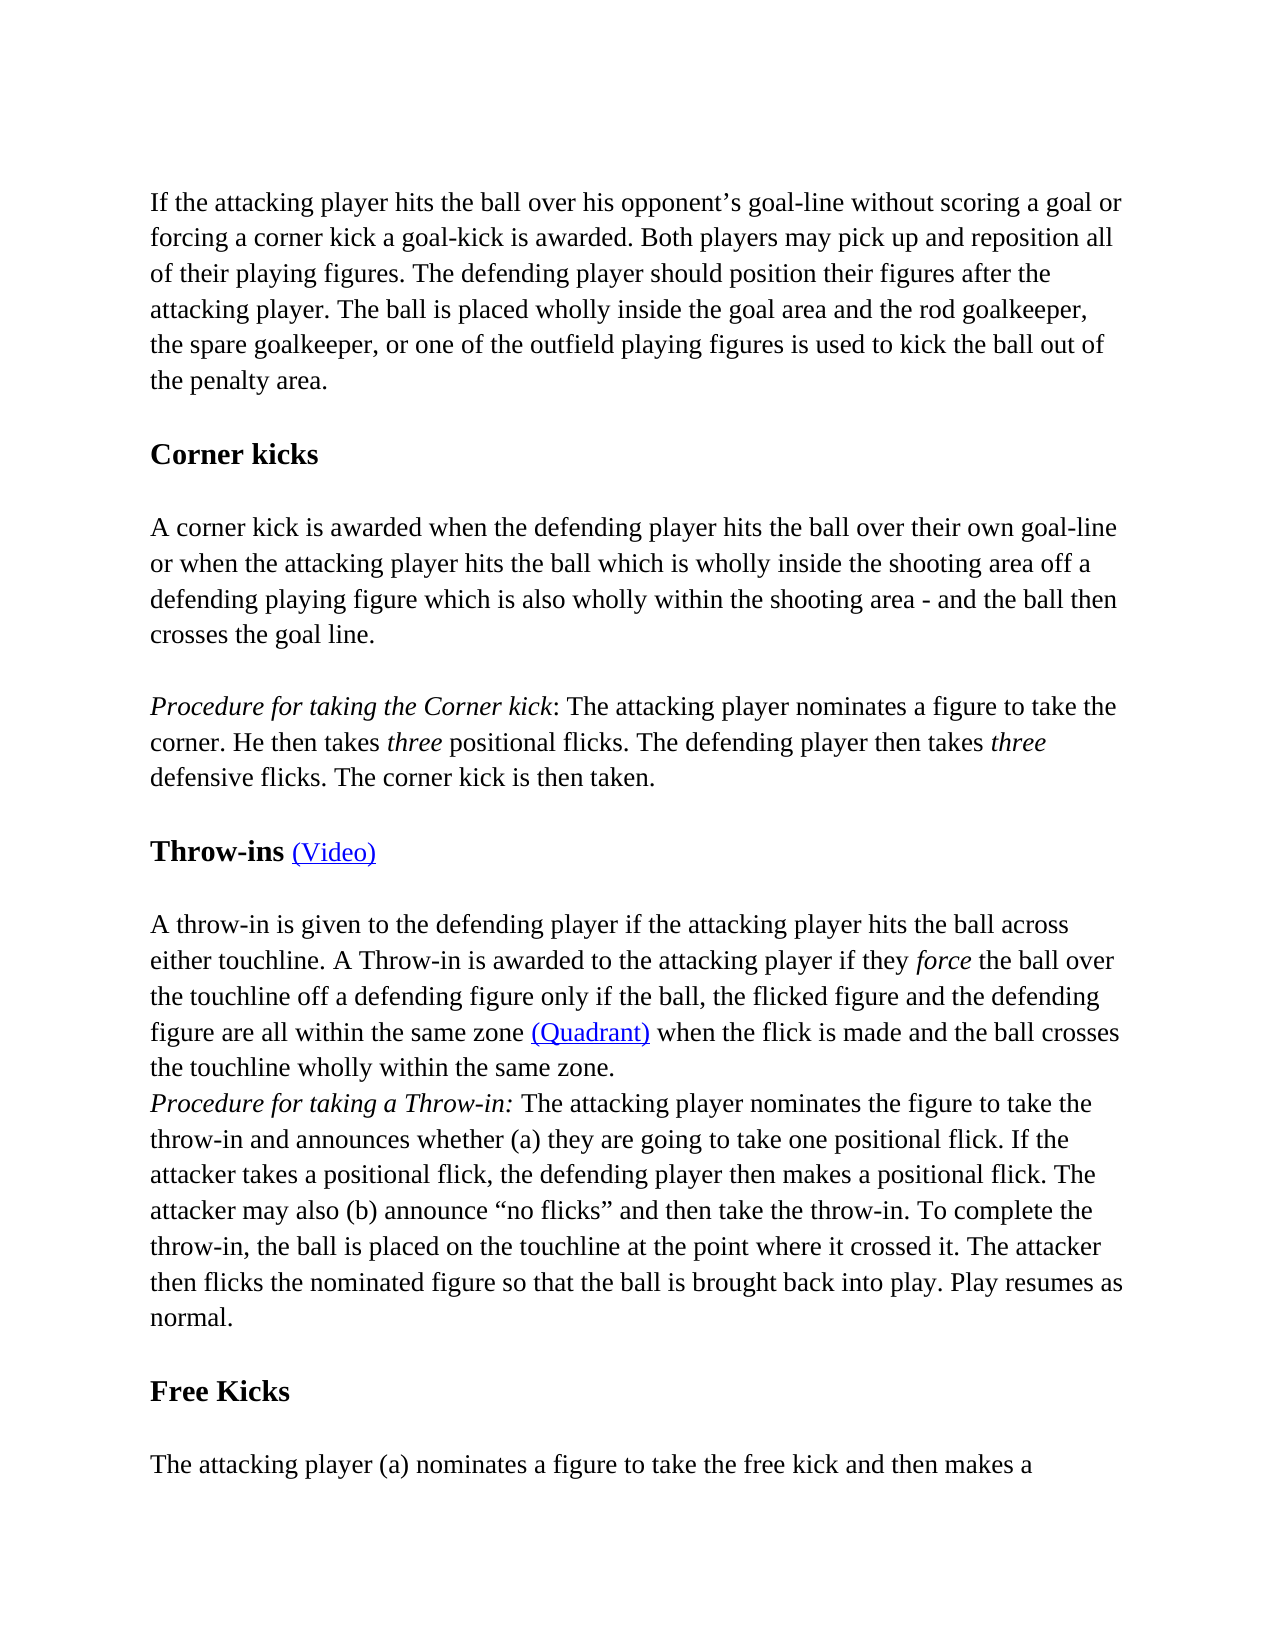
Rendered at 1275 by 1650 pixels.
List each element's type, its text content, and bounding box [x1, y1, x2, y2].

text The attacking player (a) nominates a figure to take the free kick and then makes a [150, 1448, 1125, 1479]
text Throw-ins (Video) [150, 833, 1125, 868]
text Procedure for taking a Throw-in: The attacking player nominates the figure to take the throw-in and announces whether (a) they are going to take one positional flick. If the attacker takes a positional flick, the defending player then makes a positional flick. The attacker may also (b) announce “no flicks” and then take the throw-in. To complete the throw-in, the ball is placed on the touchline at the point where it crossed it. The attacker then flicks the nominated figure so that the ball is brought back into play. Play resumes as normal. [150, 1087, 1125, 1333]
text A throw-in is given to the defending player if the attacking player hits the ball across either touchline. A Throw-in is awarded to the attacking player if they force the ball over the touchline off a defending figure only if the ball, the flicked figure and the defending figure are all within the same zone (Quadrant) when the flick is made and the ball crosses the touchline wholly within the same zone. [150, 908, 1125, 1082]
text A corner kick is awarded when the defending player hits the ball over their own goal-line or when the attacking player hits the ball which is wholly inside the shooting area off a defending playing figure which is also wholly within the shooting area - and the ball then crosses the goal line. [150, 511, 1125, 650]
text Free Kicks [150, 1373, 1125, 1408]
text Procedure for taking the Corner kick: The attacking player nominates a figure to take the corner. He then takes three positional flicks. The defending player then takes three defensive flicks. The corner kick is then taken. [150, 690, 1125, 793]
text Corner kicks [150, 436, 1125, 471]
text If the attacking player hits the ball over his opponent’s goal-line without scoring a goal or forcing a corner kick a goal-kick is awarded. Both players may pick up and reposition all of their playing figures. The defending player should position their figures after the attacking player. The ball is placed wholly inside the goal area and the rod goalkeeper, the spare goalkeeper, or one of the outfield playing figures is used to kick the ball out of the penalty area. [150, 186, 1125, 396]
